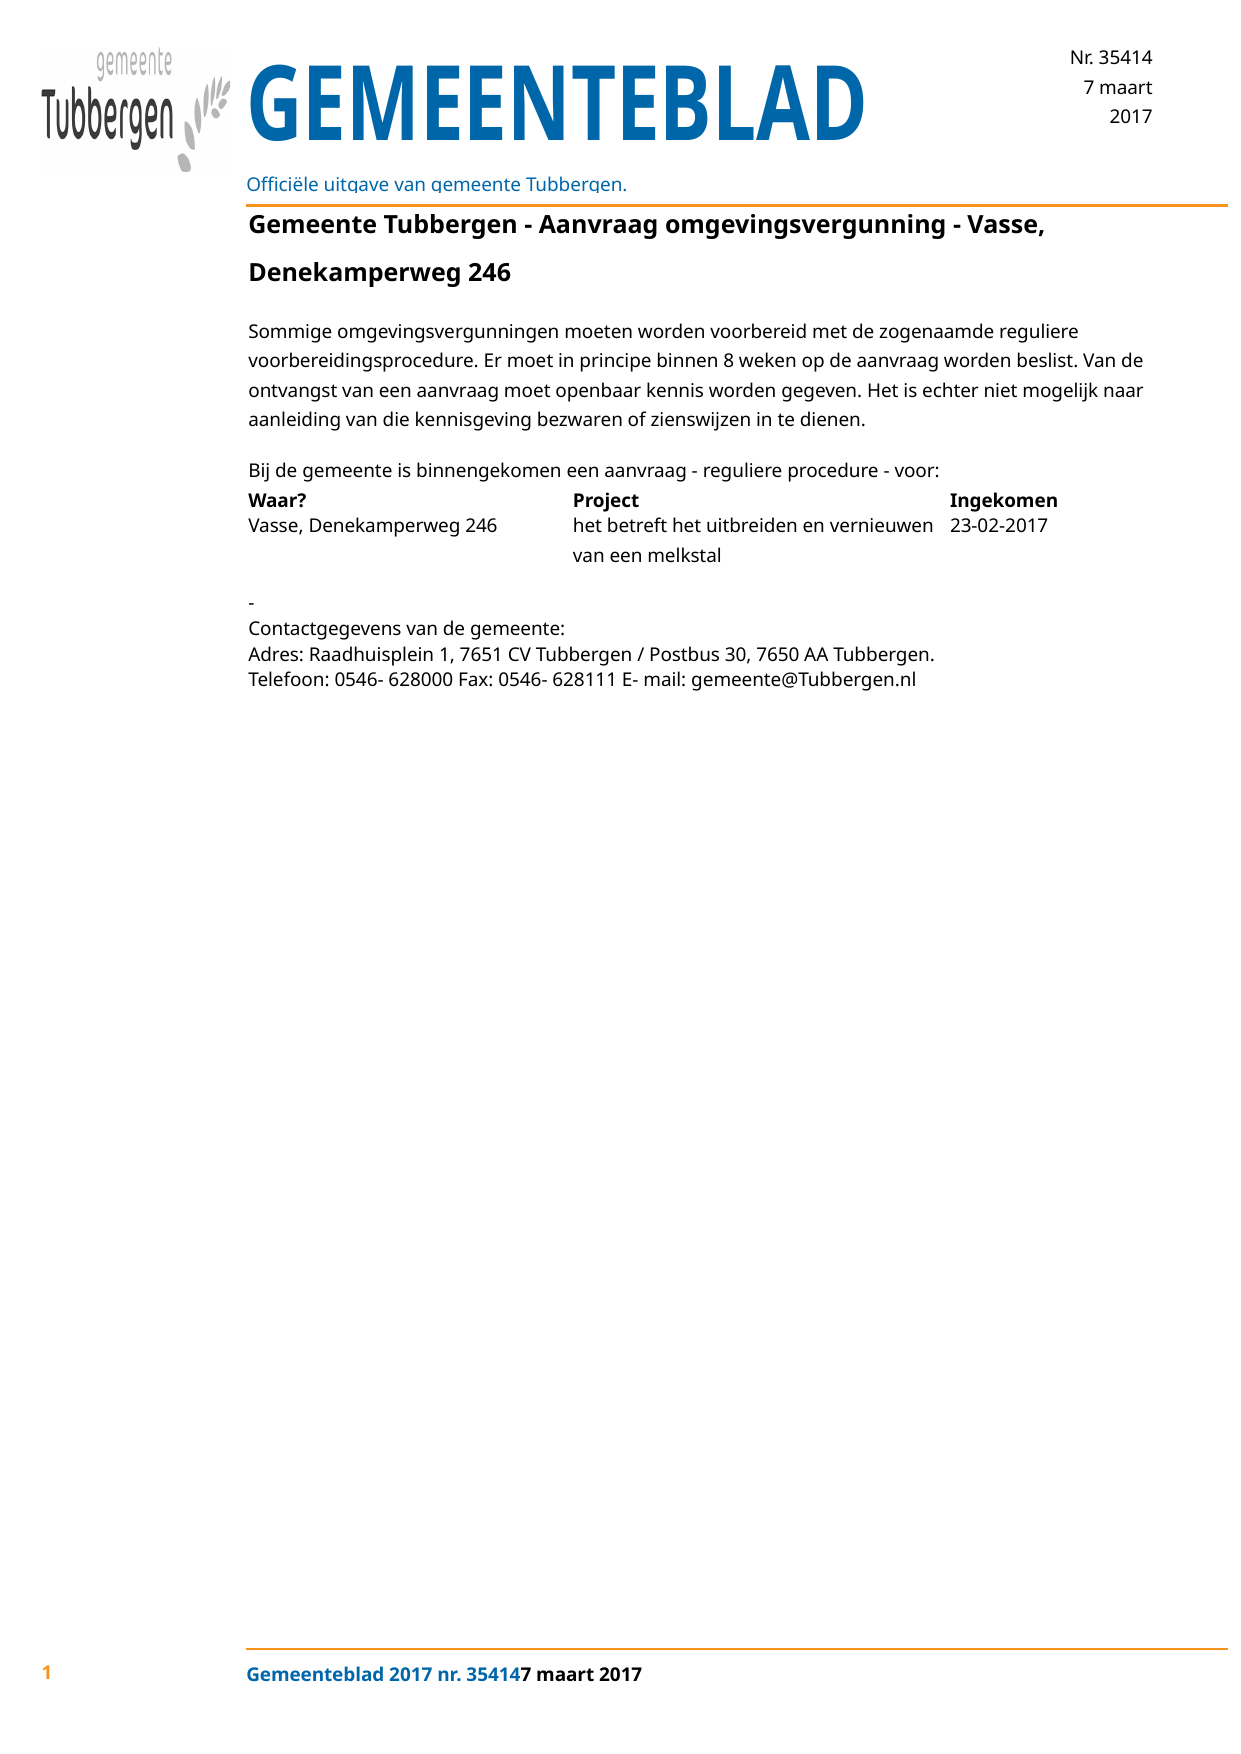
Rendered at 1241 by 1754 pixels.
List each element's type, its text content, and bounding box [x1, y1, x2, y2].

table_header Waar? [248, 487, 573, 512]
table_cell 23-02-2017 [950, 513, 1152, 568]
table_header Ingekomen [950, 487, 1152, 512]
text - [248, 589, 1152, 615]
text Adres: Raadhuisplein 1, 7651 CV Tubbergen / Postbus 30, 7650 AA Tubbergen. [248, 641, 1152, 666]
text Contactgegevens van de gemeente: [248, 615, 1152, 641]
text Telefoon: 0546- 628000 Fax: 0546- 628111 E- mail: gemeente@Tubbergen.nl [248, 666, 1152, 692]
picture [41, 47, 231, 172]
text Bij de gemeente is binnengekomen een aanvraag - reguliere procedure - voor: [248, 457, 1152, 483]
table_header Project [573, 487, 950, 512]
text Gemeente Tubbergen - Aanvraag omgevingsvergunning - Vasse, Denekamperweg 246 [248, 207, 1152, 288]
text Sommige omgevingsvergunningen moeten worden voorbereid met de zogenaamde reguliere voorbereidingsprocedure. Er moet in principe binnen 8 weken op de aanvraag worden beslist. Van de ontvangst van een aanvraag moet openbaar kennis worden gegeven. Het is echter niet mogelijk naar aanleiding van die kennisgeving bezwaren of zienswijzen in te dienen. [248, 318, 1152, 432]
table_cell Vasse, Denekamperweg 246 [248, 513, 573, 568]
table_cell het betreft het uitbreiden en vernieuwen van een melkstal [573, 513, 950, 568]
